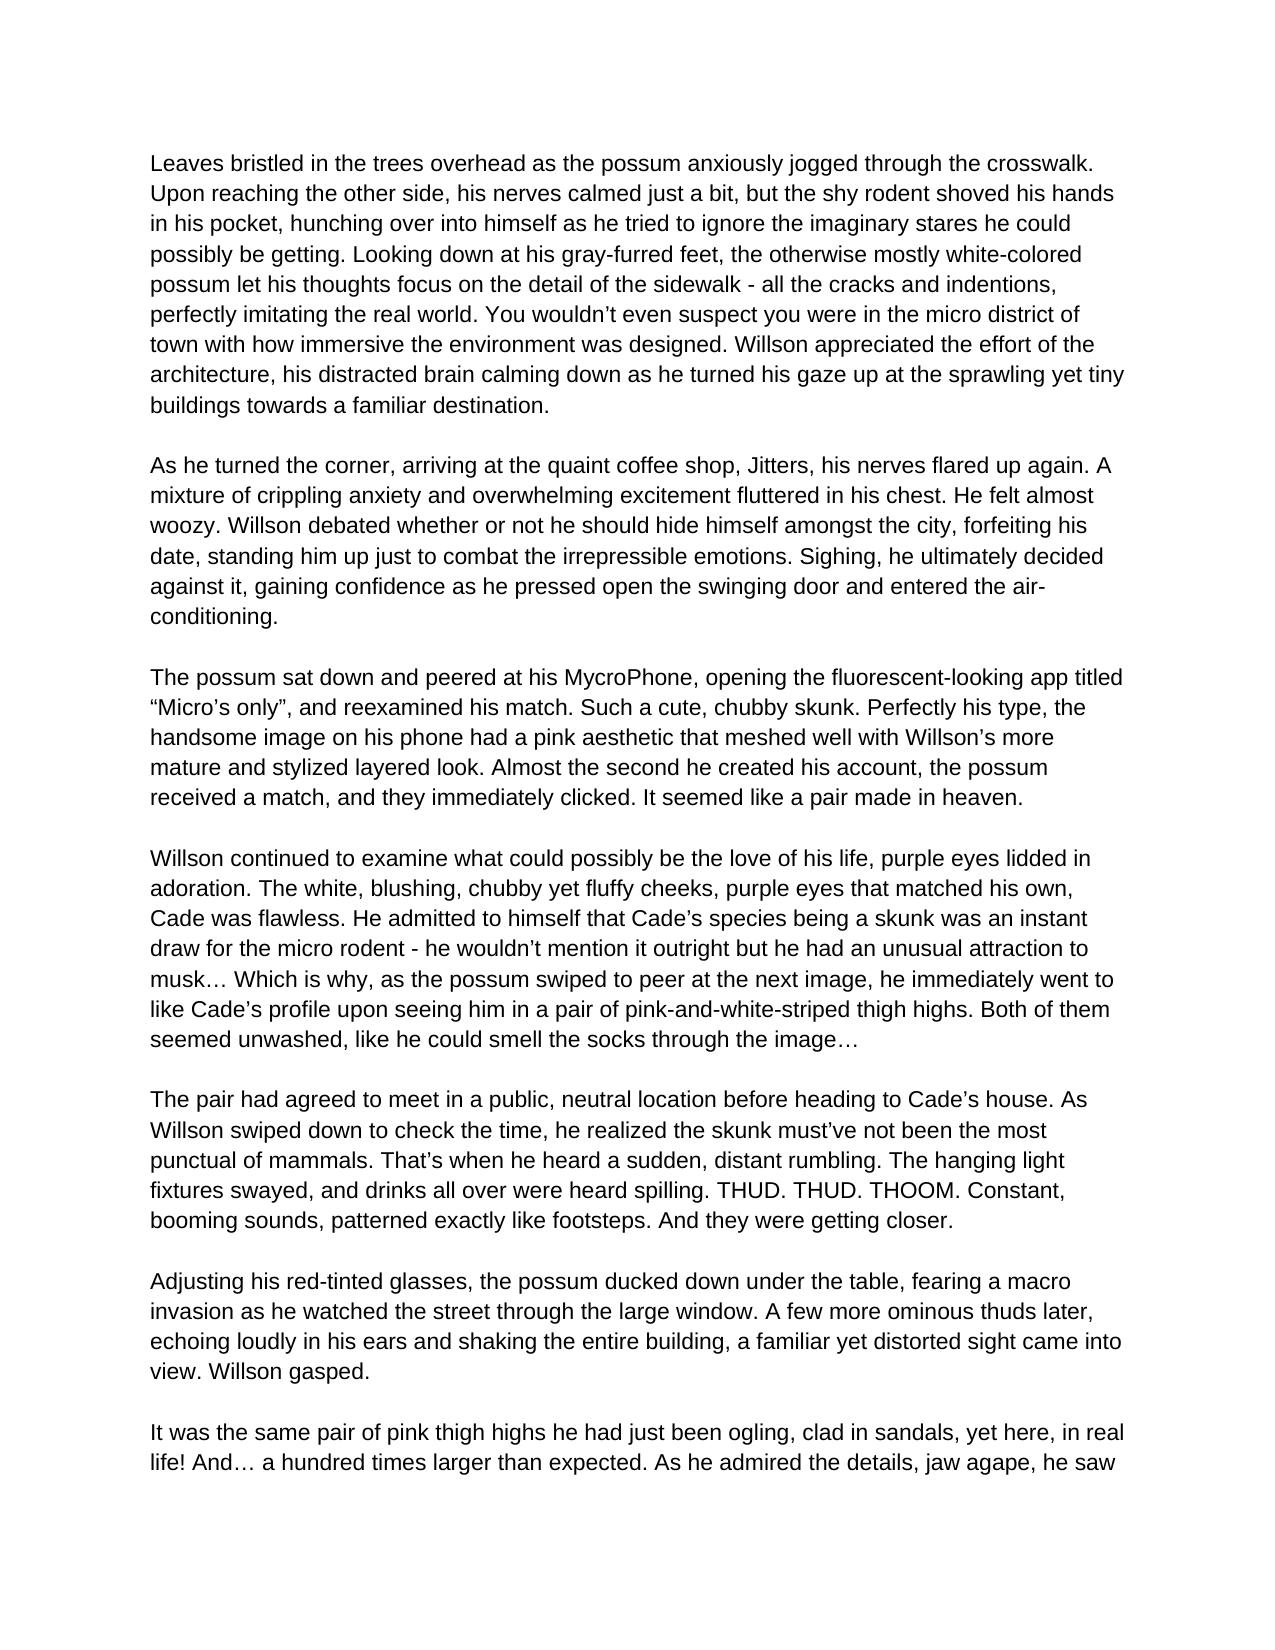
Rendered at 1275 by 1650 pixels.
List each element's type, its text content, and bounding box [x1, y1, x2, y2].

text The possum sat down and peered at his MycroPhone, opening the fluorescent-looking app titled “Micro’s only”, and reexamined his match. Such a cute, chubby skunk. Perfectly his type, the handsome image on his phone had a pink aesthetic that meshed well with Willson’s more mature and stylized layered look. Almost the second he created his account, the possum received a match, and they immediately clicked. It seemed like a pair made in heaven. [150, 663, 1125, 811]
text The pair had agreed to meet in a public, neutral location before heading to Cade’s house. As Willson swiped down to check the time, he realized the skunk must’ve not been the most punctual of mammals. That’s when he heard a sudden, distant rumbling. The hanging light fixtures swayed, and drinks all over were heard spilling. THUD. THUD. THOOM. Constant, booming sounds, patterned exactly like footsteps. And they were getting closer. [150, 1086, 1125, 1234]
text Leaves bristled in the trees overhead as the possum anxiously jogged through the crosswalk. Upon reaching the other side, his nerves calmed just a bit, but the shy rodent shoved his hands in his pocket, hunching over into himself as he tried to ignore the imaginary stares he could possibly be getting. Looking down at his gray-furred feet, the otherwise mostly white-colored possum let his thoughts focus on the detail of the sidewalk - all the cracks and indentions, perfectly imitating the real world. You wouldn’t even suspect you were in the micro district of town with how immersive the environment was designed. Willson appreciated the effort of the architecture, his distracted brain calming down as he turned his gaze up at the sprawling yet tiny buildings towards a familiar destination. [150, 150, 1125, 418]
text Willson continued to examine what could possibly be the love of his life, purple eyes lidded in adoration. The white, blushing, chubby yet fluffy cheeks, purple eyes that matched his own, Cade was flawless. He admitted to himself that Cade’s species being a skunk was an instant draw for the micro rodent - he wouldn’t mention it outright but he had an unusual attraction to musk… Which is why, as the possum swiped to peer at the next image, he immediately went to like Cade’s profile upon seeing him in a pair of pink-and-white-striped thigh highs. Both of them seemed unwashed, like he could smell the socks through the image… [150, 845, 1125, 1052]
text As he turned the corner, arriving at the quaint coffee shop, Jitters, his nerves flared up again. A mixture of crippling anxiety and overwhelming excitement fluttered in his chest. He felt almost woozy. Willson debated whether or not he should hide himself amongst the city, forfeiting his date, standing him up just to combat the irrepressible emotions. Sighing, he ultimately decided against it, gaining confidence as he pressed open the swinging door and entered the air-conditioning. [150, 452, 1125, 629]
text Adjusting his red-tinted glasses, the possum ducked down under the table, fearing a macro invasion as he watched the street through the large window. A few more ominous thuds later, echoing loudly in his ears and shaking the entire building, a familiar yet distorted sight came into view. Willson gasped. [150, 1268, 1125, 1385]
text It was the same pair of pink thigh highs he had just been ogling, clad in sandals, yet here, in real life! And… a hundred times larger than expected. As he admired the details, jaw agape, he saw [150, 1419, 1125, 1475]
